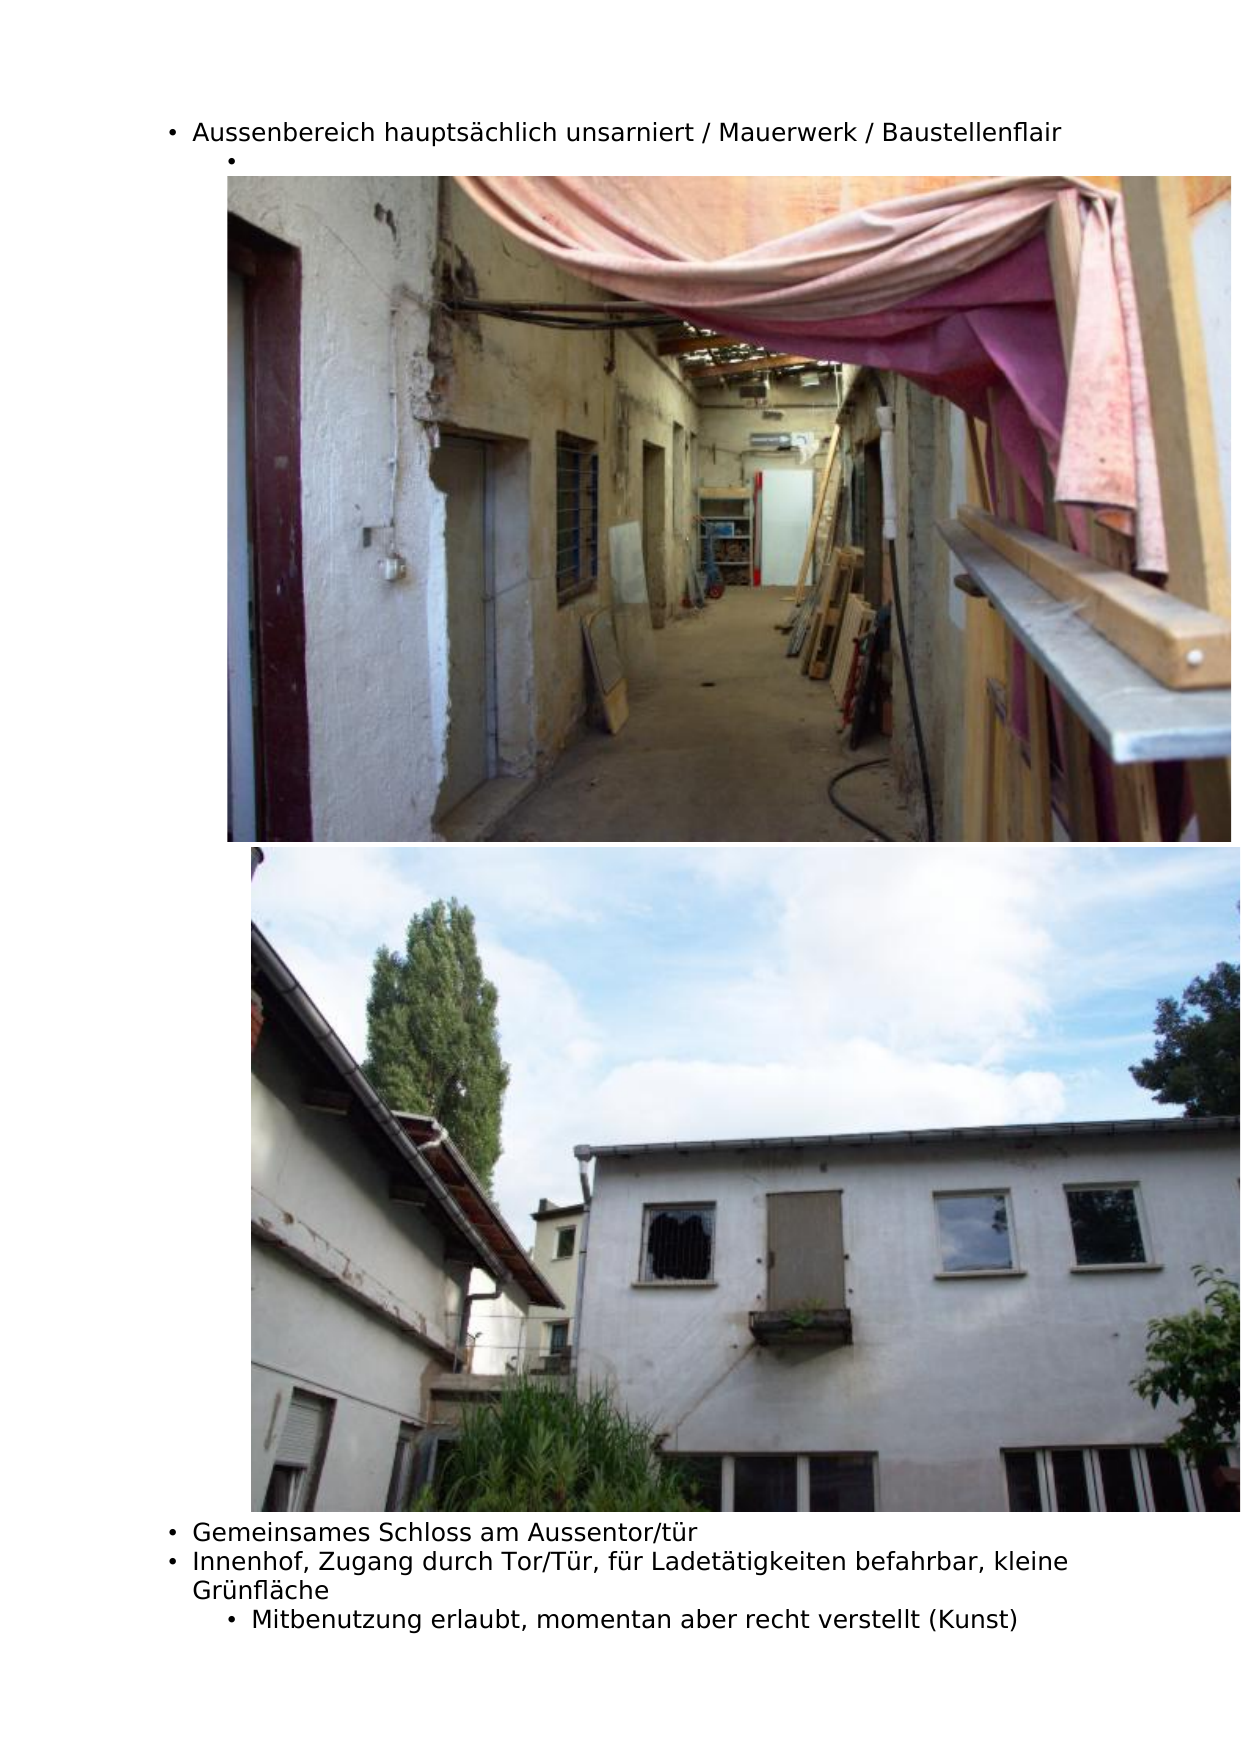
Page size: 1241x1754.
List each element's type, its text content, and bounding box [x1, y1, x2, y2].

list Aussenbereich hauptsächlich unsarniert / Mauerwerk / Baustellenflair [177, 118, 1122, 147]
picture [227, 176, 1232, 842]
picture [251, 847, 1241, 1512]
list Mitbenutzung erlaubt, momentan aber recht verstellt (Kunst) [236, 1605, 1122, 1634]
list Innenhof, Zugang durch Tor/Tür, für Ladetätigkeiten befahrbar, kleine Grünfläche [177, 1547, 1122, 1605]
list Gemeinsames Schloss am Aussentor/tür [177, 1518, 1122, 1547]
